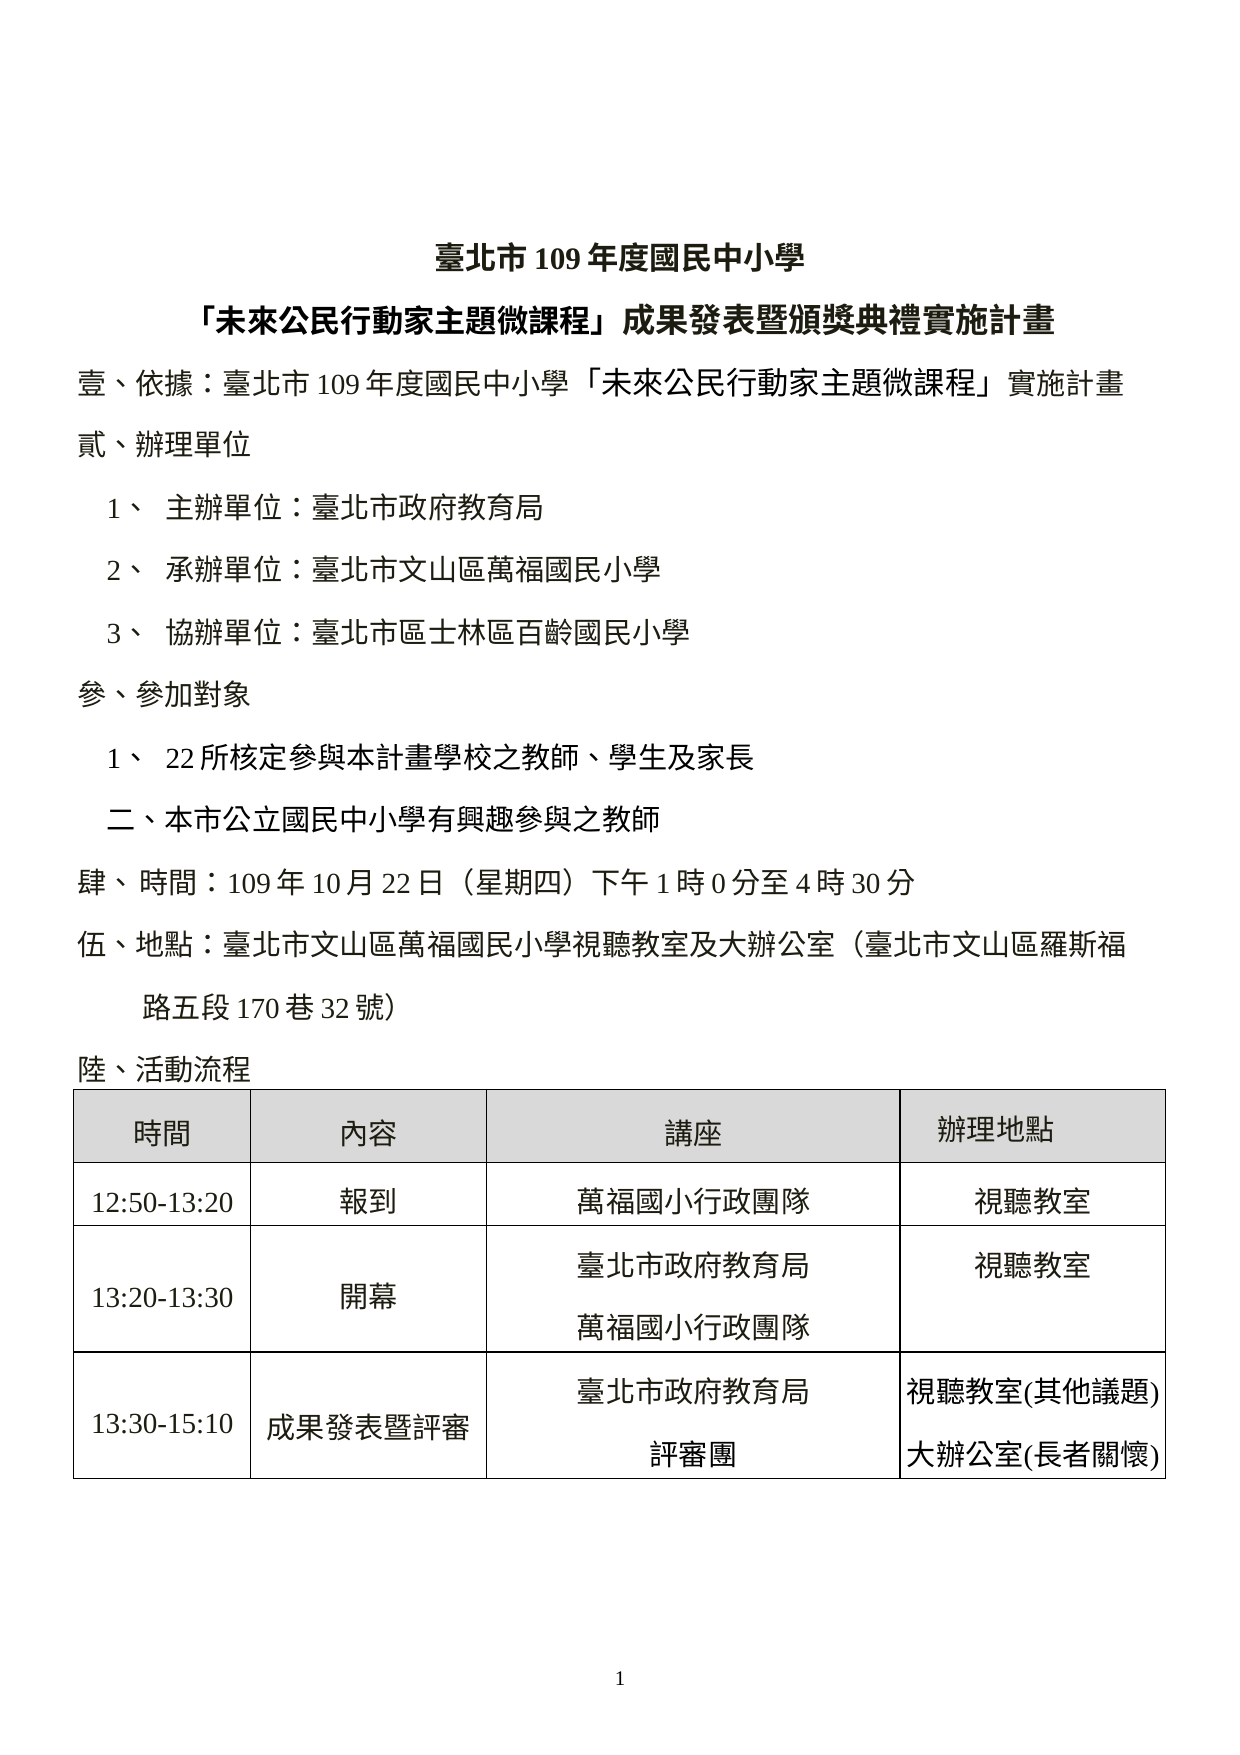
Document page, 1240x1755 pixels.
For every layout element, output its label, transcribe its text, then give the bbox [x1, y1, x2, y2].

table_cell 視聽教室 [901, 1226, 1165, 1351]
table_cell 12:50-13:20 [74, 1163, 250, 1225]
table_header 時間 [74, 1090, 250, 1162]
table_cell 萬福國小行政團隊 [487, 1163, 899, 1225]
text 伍、地點：臺北市文山區萬福國民小學視聽教室及大辦公室（臺北市文山區羅斯福 [77, 901, 1163, 964]
table_cell 臺北市政府教育局 萬福國小行政團隊 [487, 1226, 899, 1351]
table_header 辦理地點 [901, 1090, 1165, 1162]
table_cell 開幕 [251, 1226, 486, 1351]
text 壹、依據：臺北市109年度國民中小學「未來公民行動家主題微課程」實施計畫 [77, 339, 1163, 401]
table_cell 成果發表暨評審 [251, 1353, 486, 1477]
table_cell 13:20-13:30 [74, 1226, 250, 1351]
list 主辦單位：臺北市政府教育局 [106, 464, 1163, 526]
list 承辦單位：臺北市文山區萬福國民小學 [106, 526, 1163, 589]
table_cell 13:30-15:10 [74, 1353, 250, 1477]
table_header 講座 [487, 1090, 899, 1162]
text 臺北市109年度國民中小學 [77, 214, 1163, 276]
list 22所核定參與本計畫學校之教師、學生及家長 [106, 714, 1163, 776]
text 二、本市公立國民中小學有興趣參與之教師 [77, 776, 1163, 839]
table_cell 視聽教室 [901, 1163, 1165, 1225]
text 陸、活動流程 [77, 1026, 1163, 1089]
table_cell 報到 [251, 1163, 486, 1225]
table_cell 臺北市政府教育局 評審團 [487, 1353, 899, 1477]
text 貳、辦理單位 [77, 401, 1163, 464]
list 時間：109年10月22日（星期四）下午1時0分至4時30分 [77, 839, 1163, 901]
text 參、參加對象 [77, 651, 1163, 714]
table_header 內容 [251, 1090, 486, 1162]
table_cell 視聽教室(其他議題) 大辦公室(長者關懷) [901, 1353, 1165, 1477]
text 「未來公民行動家主題微課程」成果發表暨頒獎典禮實施計畫 [77, 276, 1163, 339]
text 路五段170巷32號） [77, 964, 1163, 1026]
list 協辦單位：臺北市區士林區百齡國民小學 [106, 589, 1163, 651]
